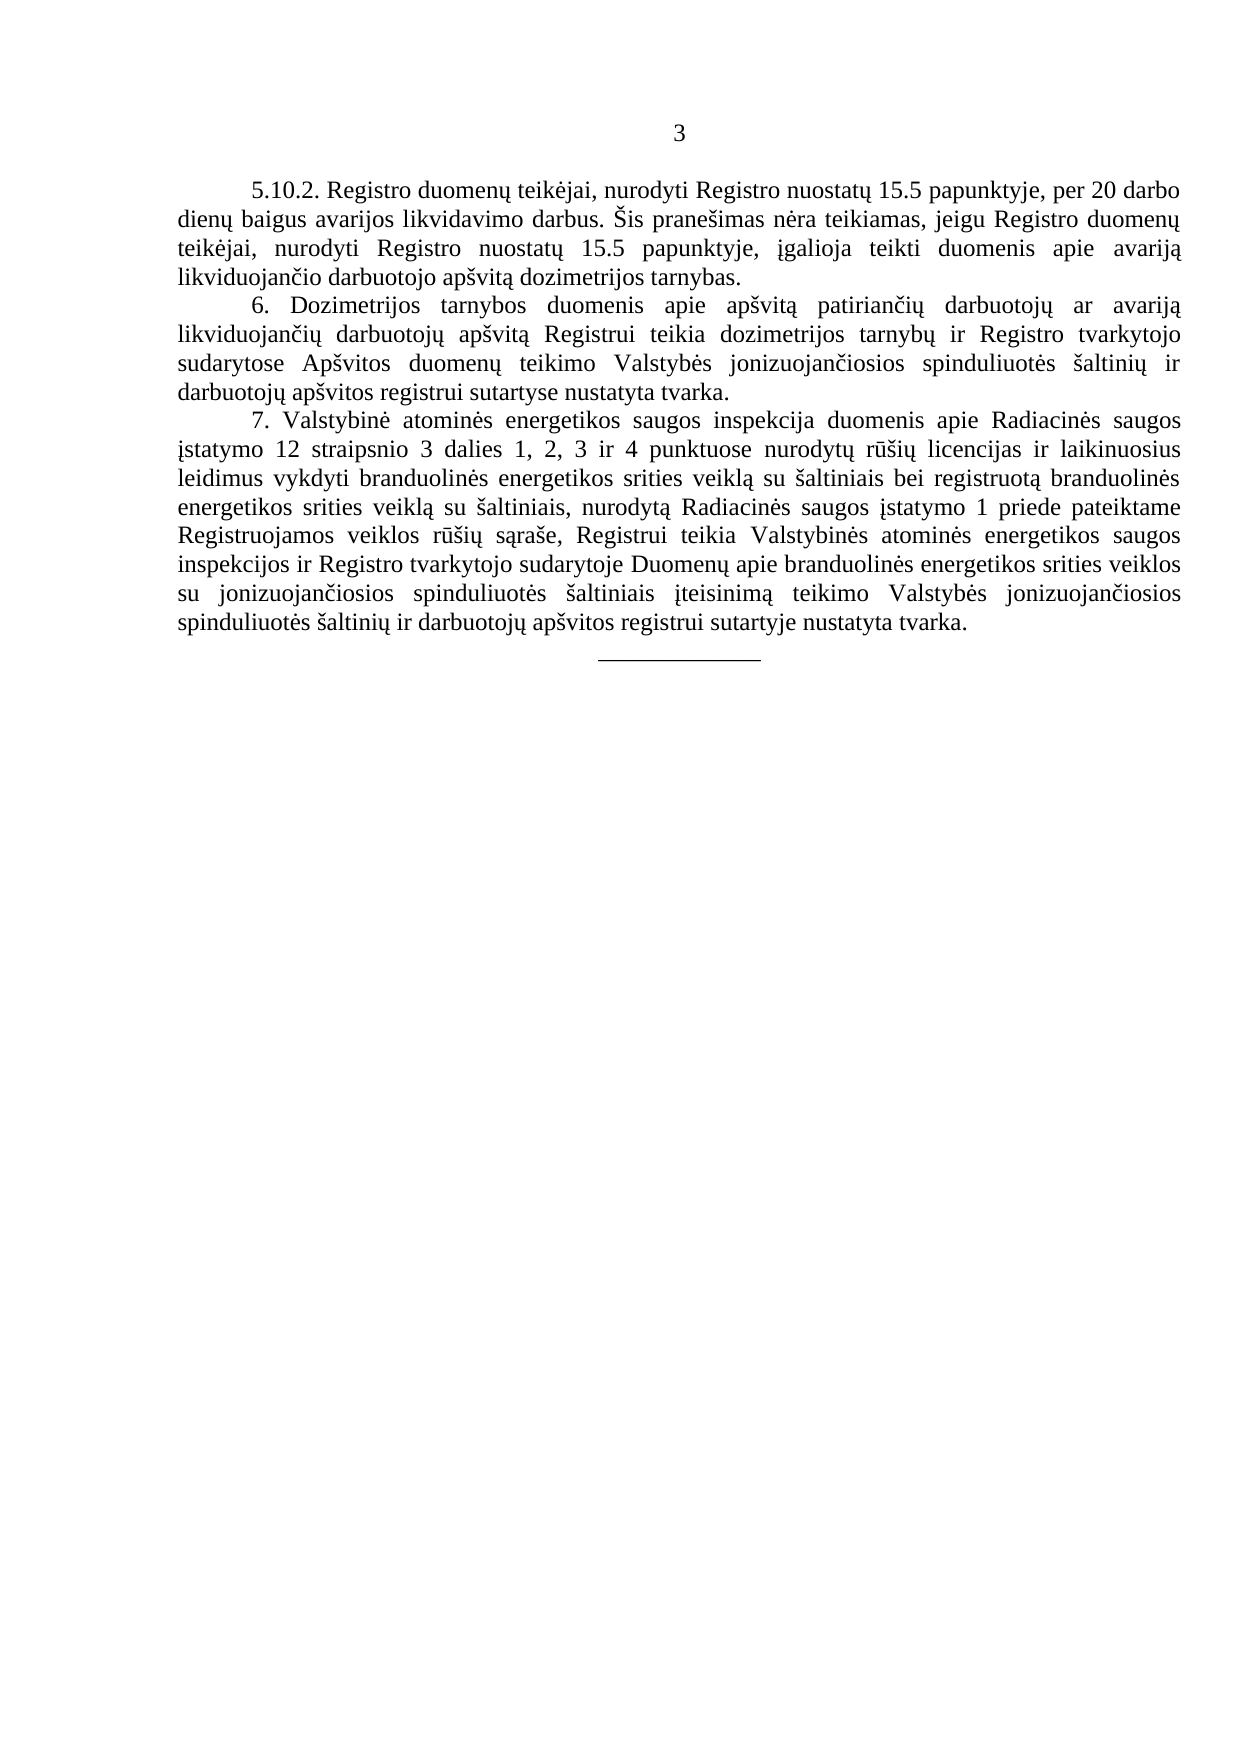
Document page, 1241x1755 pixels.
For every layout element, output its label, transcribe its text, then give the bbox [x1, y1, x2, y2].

text _____________ [177, 636, 1181, 664]
text 6. Dozimetrijos tarnybos duomenis apie apšvitą patiriančių darbuotojų ar avariją likviduojančių darbuotojų apšvitą Registrui teikia dozimetrijos tarnybų ir Registro tvarkytojo sudarytose Apšvitos duomenų teikimo Valstybės jonizuojančiosios spinduliuotės šaltinių ir darbuotojų apšvitos registrui sutartyse nustatyta tvarka. [177, 291, 1181, 406]
text 5.10.2. Registro duomenų teikėjai, nurodyti Registro nuostatų 15.5 papunktyje, per 20 darbo dienų baigus avarijos likvidavimo darbus. Šis pranešimas nėra teikiamas, jeigu Registro duomenų teikėjai, nurodyti Registro nuostatų 15.5 papunktyje, įgalioja teikti duomenis apie avariją likviduojančio darbuotojo apšvitą dozimetrijos tarnybas. [177, 176, 1181, 291]
text 7. Valstybinė atominės energetikos saugos inspekcija duomenis apie Radiacinės saugos įstatymo 12 straipsnio 3 dalies 1, 2, 3 ir 4 punktuose nurodytų rūšių licencijas ir laikinuosius leidimus vykdyti branduolinės energetikos srities veiklą su šaltiniais bei registruotą branduolinės energetikos srities veiklą su šaltiniais, nurodytą Radiacinės saugos įstatymo 1 priede pateiktame Registruojamos veiklos rūšių sąraše, Registrui teikia Valstybinės atominės energetikos saugos inspekcijos ir Registro tvarkytojo sudarytoje Duomenų apie branduolinės energetikos srities veiklos su jonizuojančiosios spinduliuotės šaltiniais įteisinimą teikimo Valstybės jonizuojančiosios spinduliuotės šaltinių ir darbuotojų apšvitos registrui sutartyje nustatyta tvarka. [177, 406, 1181, 636]
